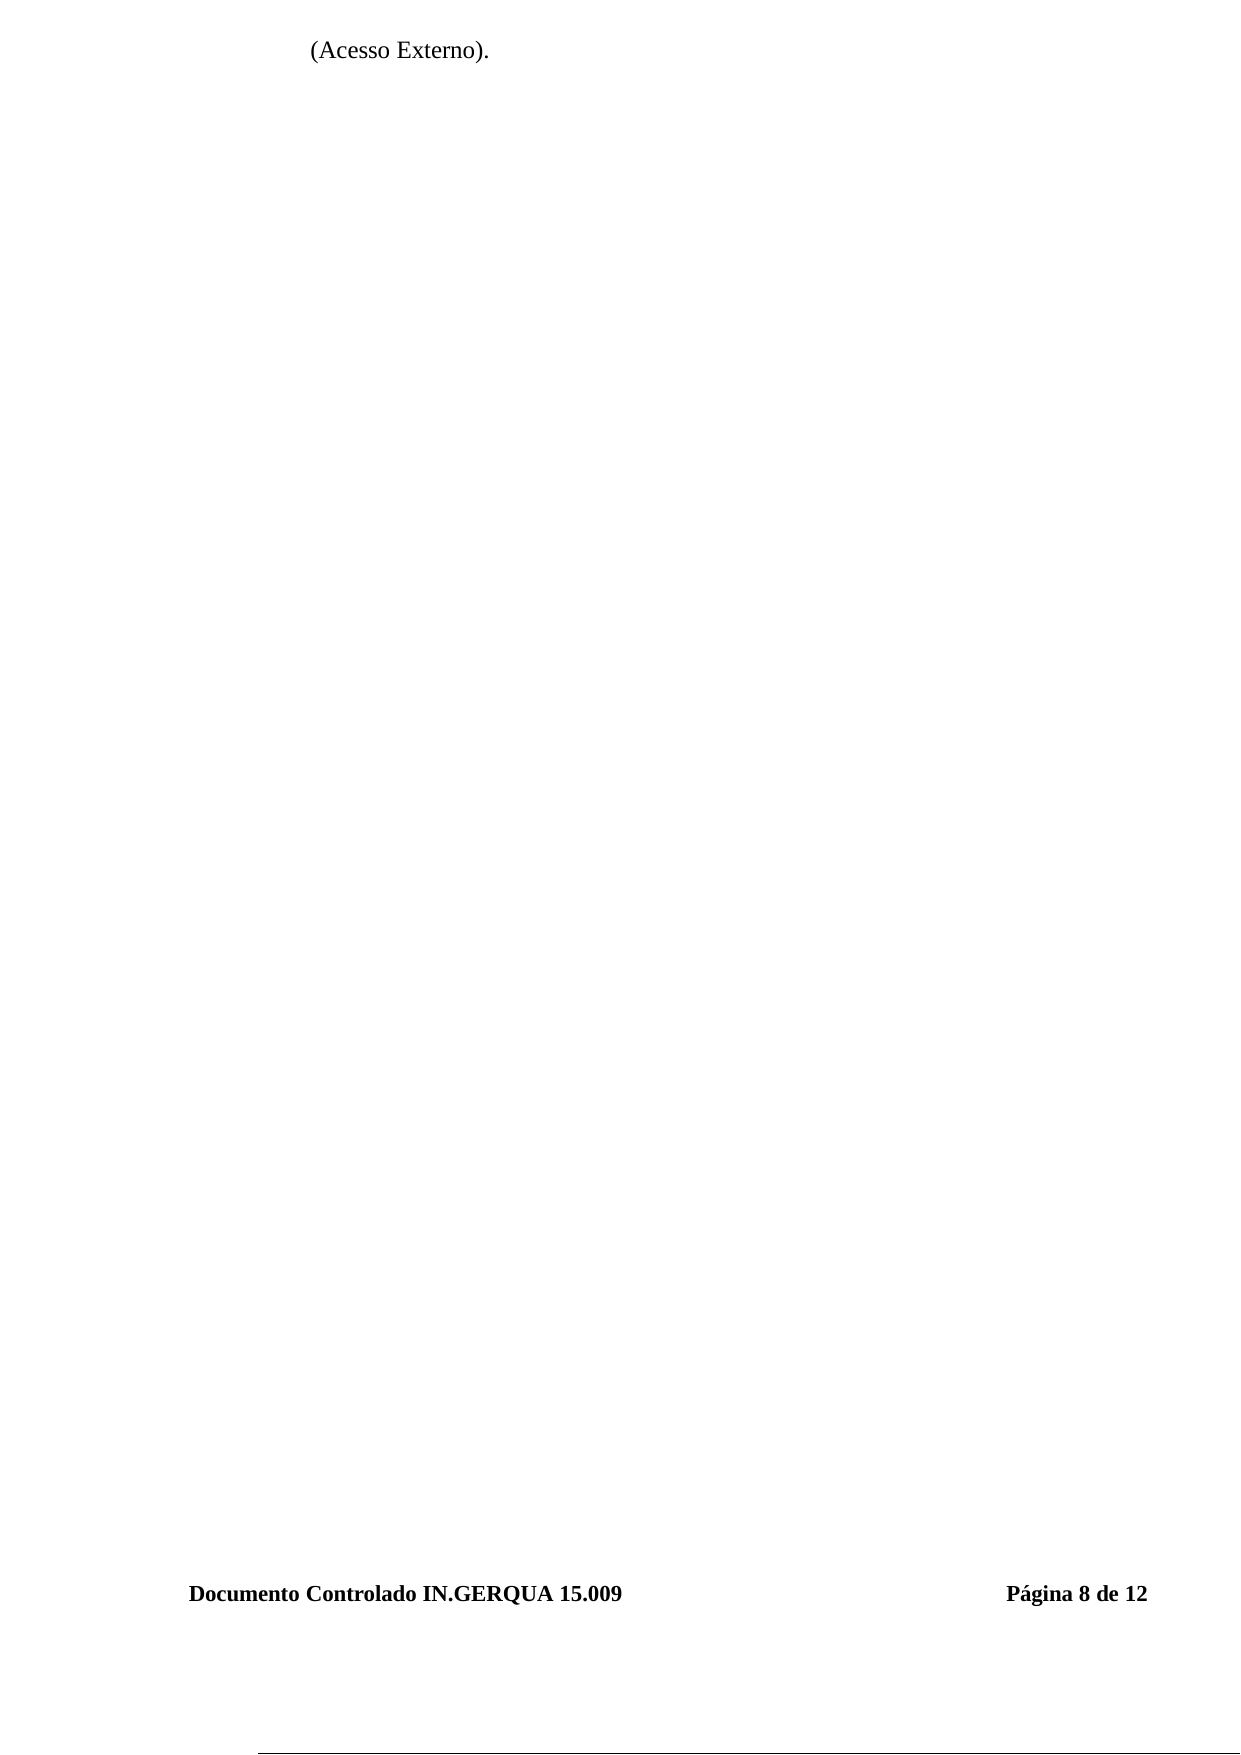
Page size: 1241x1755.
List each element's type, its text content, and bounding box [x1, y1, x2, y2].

list (Acesso Externo). [74, 35, 1123, 64]
